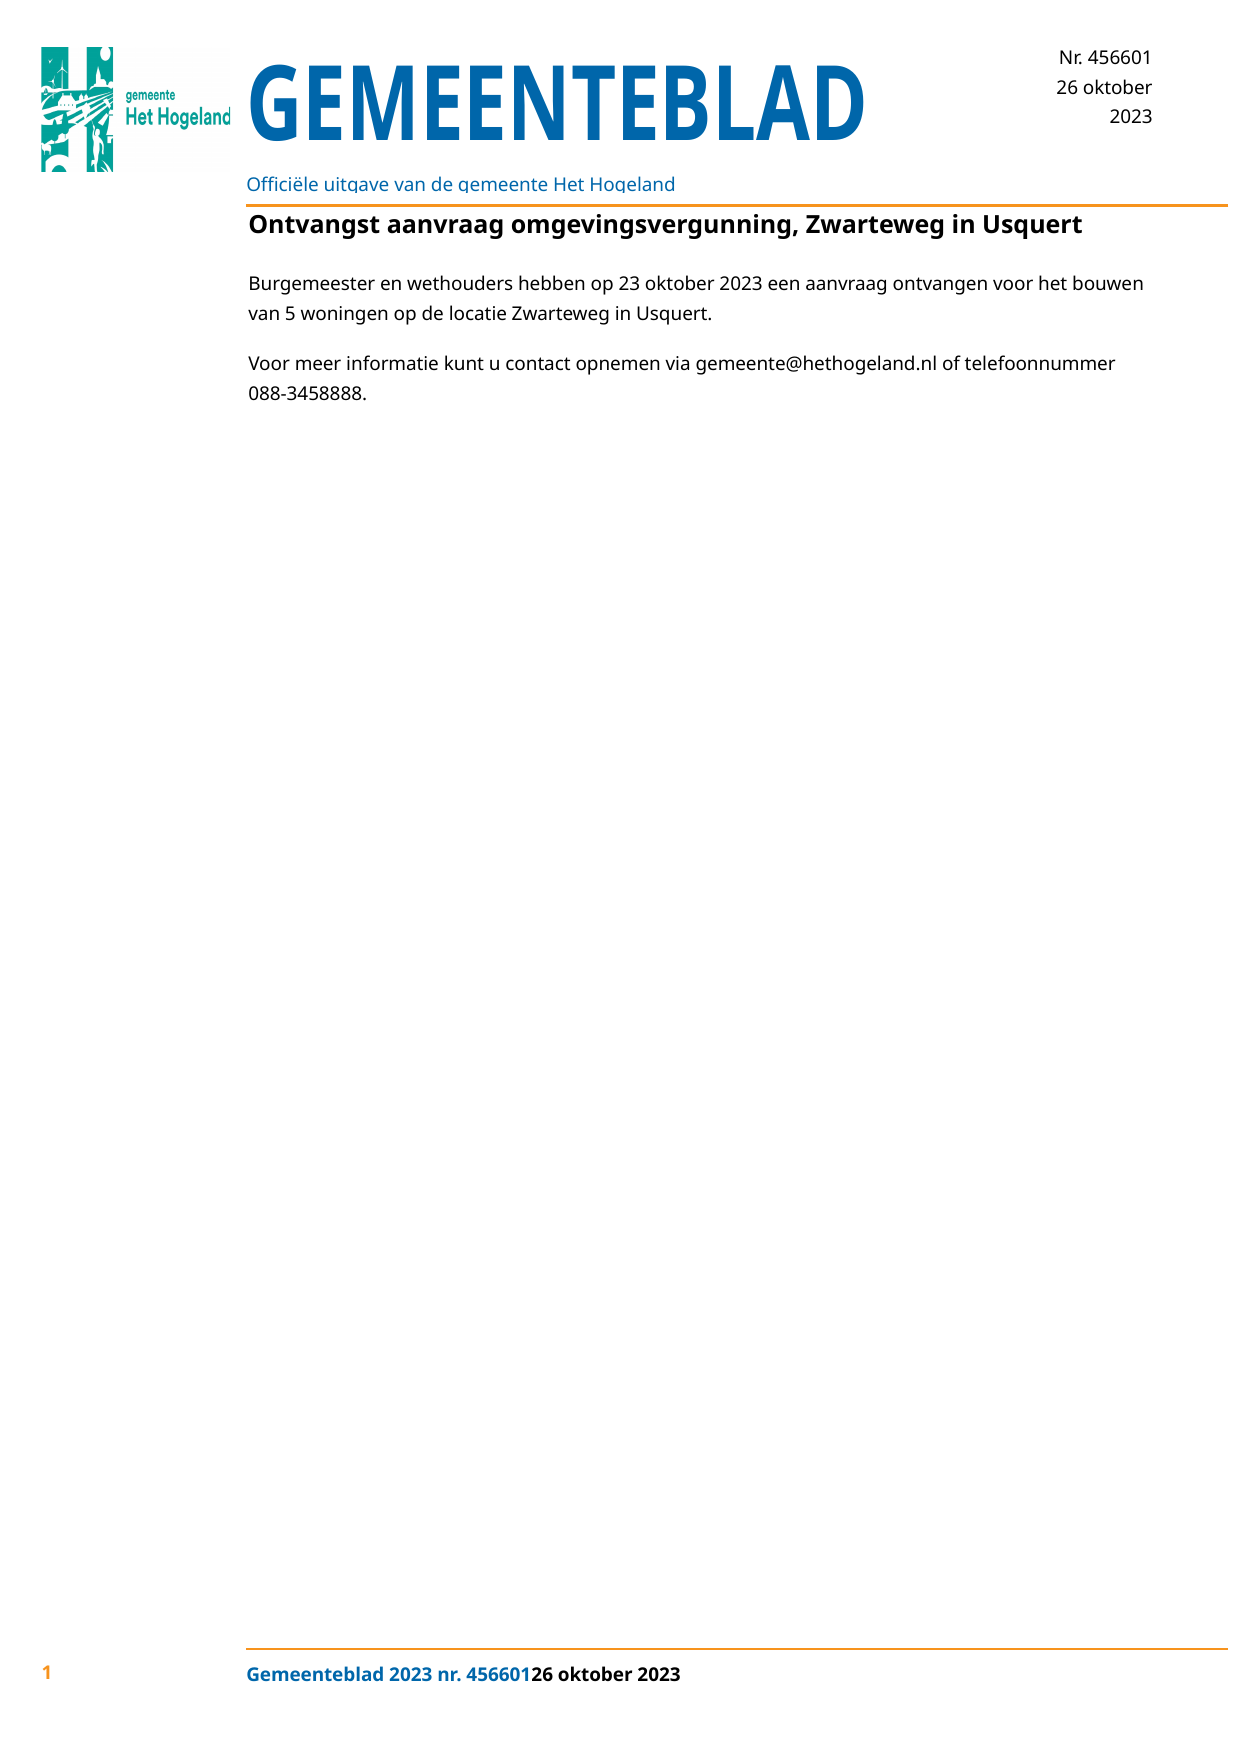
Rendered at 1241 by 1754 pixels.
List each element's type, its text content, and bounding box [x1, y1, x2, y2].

text Voor meer informatie kunt u contact opnemen via gemeente@hethogeland.nl of telefoonnummer 088-3458888. [248, 350, 1152, 406]
text Ontvangst aanvraag omgevingsvergunning, Zwarteweg in Usquert [248, 207, 1152, 241]
text Burgemeester en wethouders hebben op 23 oktober 2023 een aanvraag ontvangen voor het bouwen van 5 woningen op de locatie Zwarteweg in Usquert. [248, 270, 1152, 326]
picture [41, 47, 231, 172]
